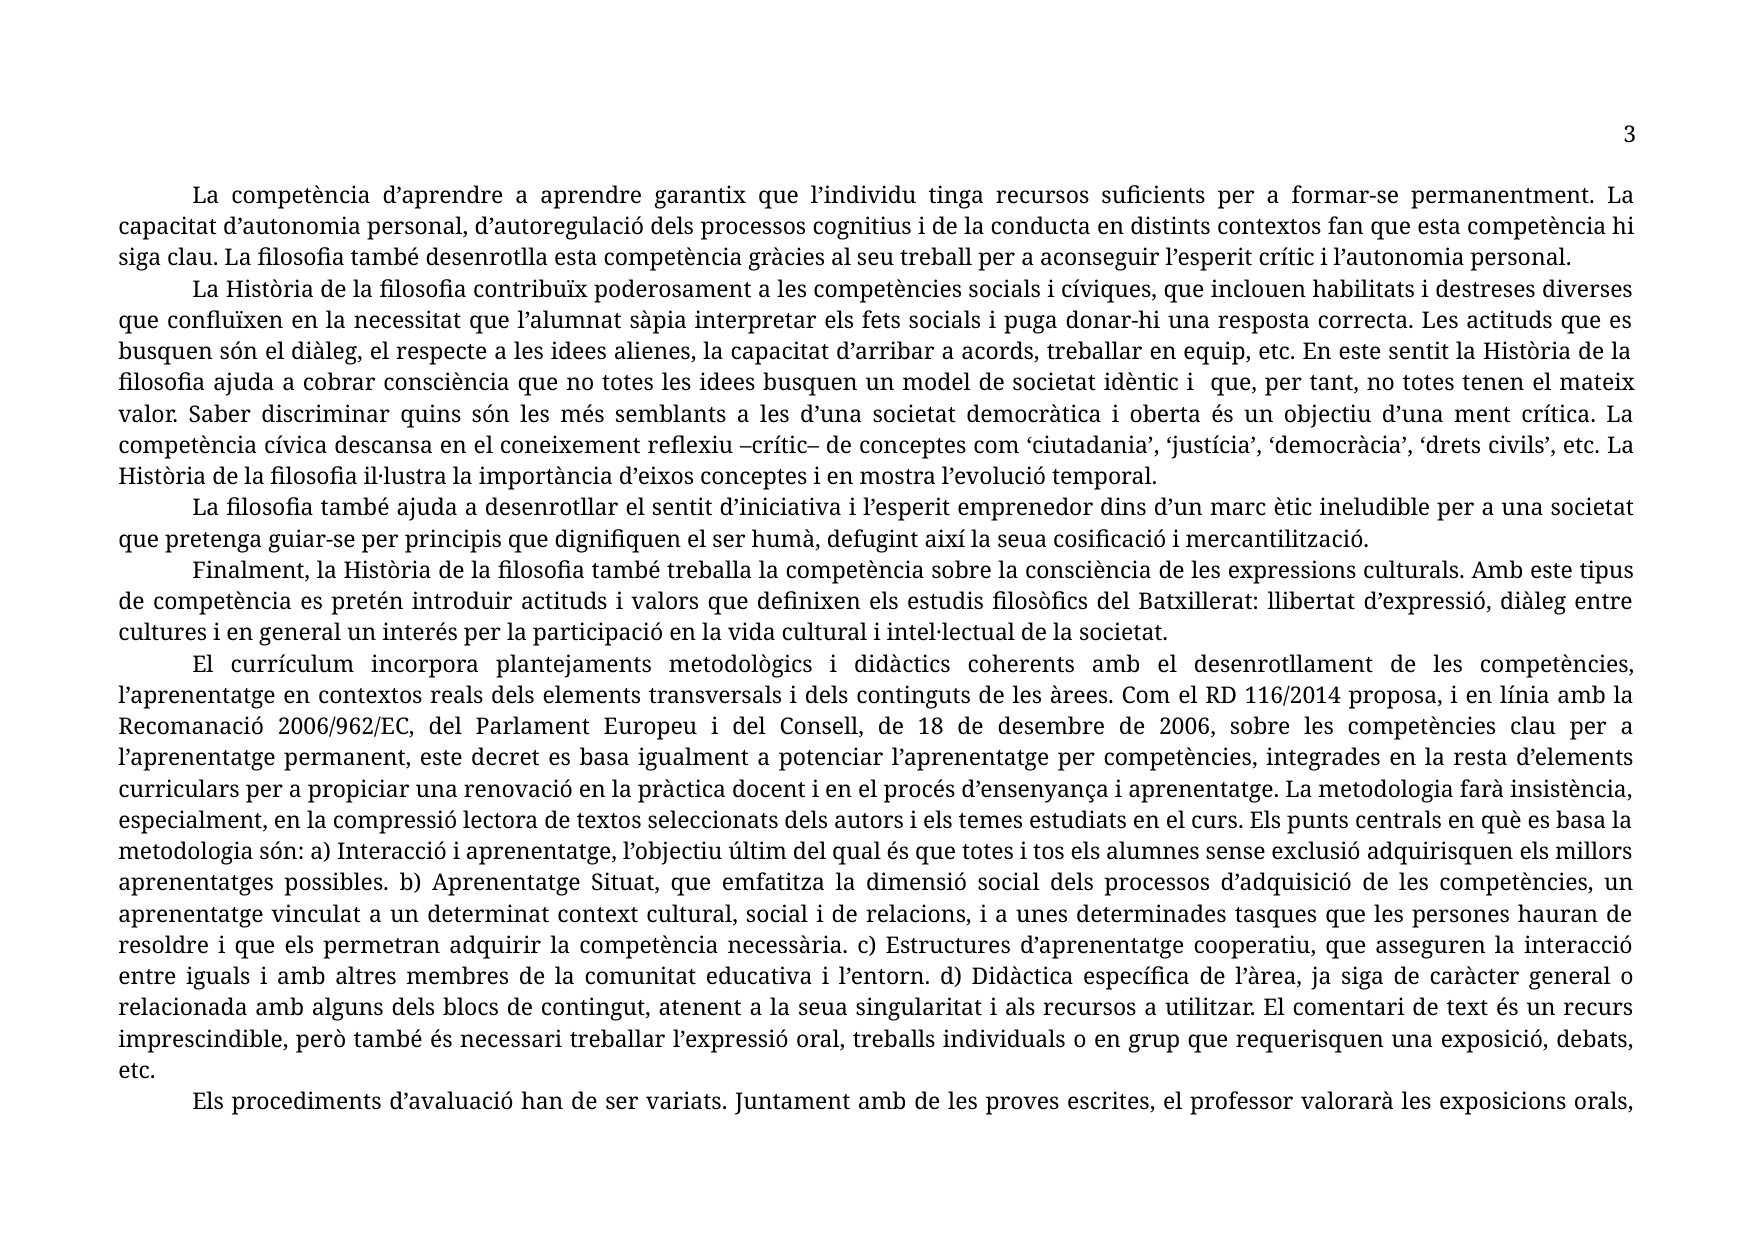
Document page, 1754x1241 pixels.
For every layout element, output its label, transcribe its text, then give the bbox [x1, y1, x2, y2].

text El currículum incorpora plantejaments metodològics i didàctics coherents amb el desenrotllament de les competències, l’aprenentatge en contextos reals dels elements transversals i dels continguts de les àrees. Com el RD 116/2014 proposa, i en línia amb la Recomanació 2006/962/EC, del Parlament Europeu i del Consell, de 18 de desembre de 2006, sobre les competències clau per a l’aprenentatge permanent, este decret es basa igualment a potenciar l’aprenentatge per competències, integrades en la resta d’elements curriculars per a propiciar una renovació en la pràctica docent i en el procés d’ensenyança i aprenentatge. La metodologia farà insistència, especialment, en la compressió lectora de textos seleccionats dels autors i els temes estudiats en el curs. Els punts centrals en què es basa la metodologia són: a) Interacció i aprenentatge, l’objectiu últim del qual és que totes i tos els alumnes sense exclusió adquirisquen els millors aprenentatges possibles. b) Aprenentatge Situat, que emfatitza la dimensió social dels processos d’adquisició de les competències, un aprenentatge vinculat a un determinat context cultural, social i de relacions, i a unes determinades tasques que les persones hauran de resoldre i que els permetran adquirir la competència necessària. c) Estructures d’aprenentatge cooperatiu, que asseguren la interacció entre iguals i amb altres membres de la comunitat educativa i l’entorn. d) Didàctica específica de l’àrea, ja siga de caràcter general o relacionada amb alguns dels blocs de contingut, atenent a la seua singularitat i als recursos a utilitzar. El comentari de text és un recurs imprescindible, però també és necessari treballar l’expressió oral, treballs individuals o en grup que requerisquen una exposició, debats, etc. [118, 648, 1636, 1085]
text Els procediments d’avaluació han de ser variats. Juntament amb de les proves escrites, el professor valorarà les exposicions orals, [118, 1085, 1636, 1116]
text La competència d’aprendre a aprendre garantix que l’individu tinga recursos suficients per a formar-se permanentment. La capacitat d’autonomia personal, d’autoregulació dels processos cognitius i de la conducta en distints contextos fan que esta competència hi siga clau. La filosofia també desenrotlla esta competència gràcies al seu treball per a aconseguir l’esperit crític i l’autonomia personal. [118, 179, 1636, 273]
text Finalment, la Història de la filosofia també treballa la competència sobre la consciència de les expressions culturals. Amb este tipus de competència es pretén introduir actituds i valors que definixen els estudis filosòfics del Batxillerat: llibertat d’expressió, diàleg entre cultures i en general un interés per la participació en la vida cultural i intel·lectual de la societat. [118, 554, 1636, 648]
text La filosofia també ajuda a desenrotllar el sentit d’iniciativa i l’esperit emprenedor dins d’un marc ètic ineludible per a una societat que pretenga guiar-se per principis que dignifiquen el ser humà, defugint així la seua cosificació i mercantilització. [118, 491, 1636, 554]
text La Història de la filosofia contribuïx poderosament a les competències socials i cíviques, que inclouen habilitats i destreses diverses que confluïxen en la necessitat que l’alumnat sàpia interpretar els fets socials i puga donar-hi una resposta correcta. Les actituds que es busquen són el diàleg, el respecte a les idees alienes, la capacitat d’arribar a acords, treballar en equip, etc. En este sentit la Història de la filosofia ajuda a cobrar consciència que no totes les idees busquen un model de societat idèntic i que, per tant, no totes tenen el mateix valor. Saber discriminar quins són les més semblants a les d’una societat democràtica i oberta és un objectiu d’una ment crítica. La competència cívica descansa en el coneixement reflexiu –crític– de conceptes com ‘ciutadania’, ‘justícia’, ‘democràcia’, ‘drets civils’, etc. La Història de la filosofia il·lustra la importància d’eixos conceptes i en mostra l’evolució temporal. [118, 273, 1636, 491]
